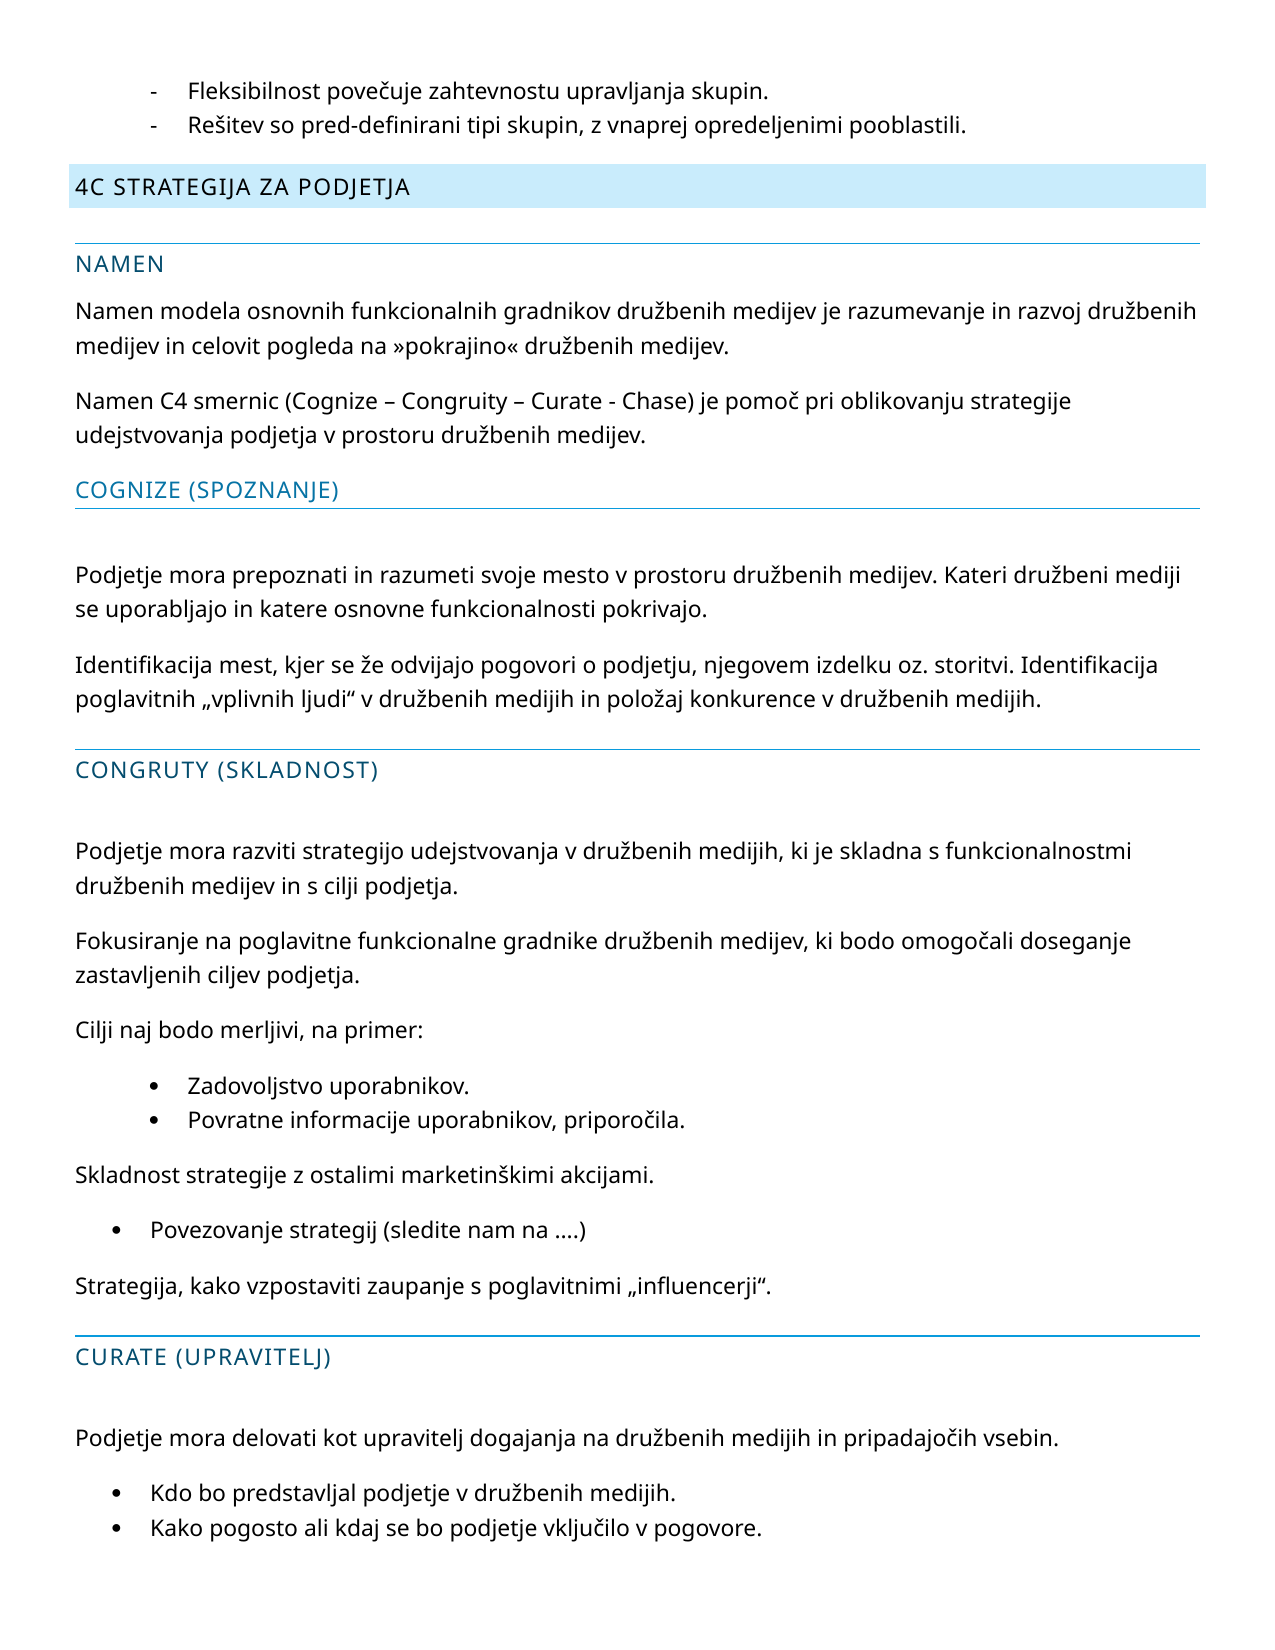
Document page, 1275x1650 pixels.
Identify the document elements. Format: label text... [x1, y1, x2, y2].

text Fokusiranje na poglavitne funkcionalne gradnike družbenih medijev, ki bodo omogočali doseganje zastavljenih ciljev podjetja. [75, 925, 1200, 991]
text Podjetje mora razviti strategijo udejstvovanja v družbenih medijih, ki je skladna s funkcionalnostmi družbenih medijev in s cilji podjetja. [75, 835, 1200, 901]
list Povratne informacije uporabnikov, priporočila. [150, 1104, 1200, 1135]
subtitle Curate (upravitelj) [75, 1337, 1200, 1372]
text Namen C4 smernic (Cognize – Congruity – Curate - Chase) je pomoč pri oblikovanju strategije udejstvovanja podjetja v prostoru družbenih medijev. [75, 385, 1200, 451]
list Fleksibilnost povečuje zahtevnostu upravljanja skupin. [150, 75, 1200, 106]
subtitle 4C strategija za podjetja [75, 171, 1200, 202]
text Podjetje mora delovati kot upravitelj dogajanja na družbenih medijih in pripadajočih vsebin. [75, 1422, 1200, 1453]
text Cilji naj bodo merljivi, na primer: [75, 1014, 1200, 1046]
list Rešitev so pred-definirani tipi skupin, z vnaprej opredeljenimi pooblastili. [150, 109, 1200, 141]
text Skladnost strategije z ostalimi marketinškimi akcijami. [75, 1159, 1200, 1191]
text Namen modela osnovnih funkcionalnih gradnikov družbenih medijev je razumevanje in razvoj družbenih medijev in celovit pogleda na »pokrajino« družbenih medijev. [75, 295, 1200, 361]
text Identifikacija mest, kjer se že odvijajo pogovori o podjetju, njegovem izdelku oz. storitvi. Identifikacija poglavitnih „vplivnih ljudi“ v družbenih medijih in položaj konkurence v družbenih medijih. [75, 649, 1200, 714]
list Kako pogosto ali kdaj se bo podjetje vključilo v pogovore. [112, 1512, 1200, 1543]
list Zadovoljstvo uporabnikov. [150, 1070, 1200, 1101]
list Kdo bo predstavljal podjetje v družbenih medijih. [112, 1477, 1200, 1508]
text Strategija, kako vzpostaviti zaupanje s poglavitnimi „influencerji“. [75, 1270, 1200, 1301]
text Podjetje mora prepoznati in razumeti svoje mesto v prostoru družbenih medijev. Kateri družbeni mediji se uporabljajo in katere osnovne funkcionalnosti pokrivajo. [75, 559, 1200, 625]
subtitle Cognize (spoznanje) [75, 474, 1200, 508]
list Povezovanje strategij (sledite nam na ….) [112, 1214, 1200, 1246]
subtitle Namen [75, 244, 1200, 280]
subtitle Congruty (skladnost) [75, 750, 1200, 786]
